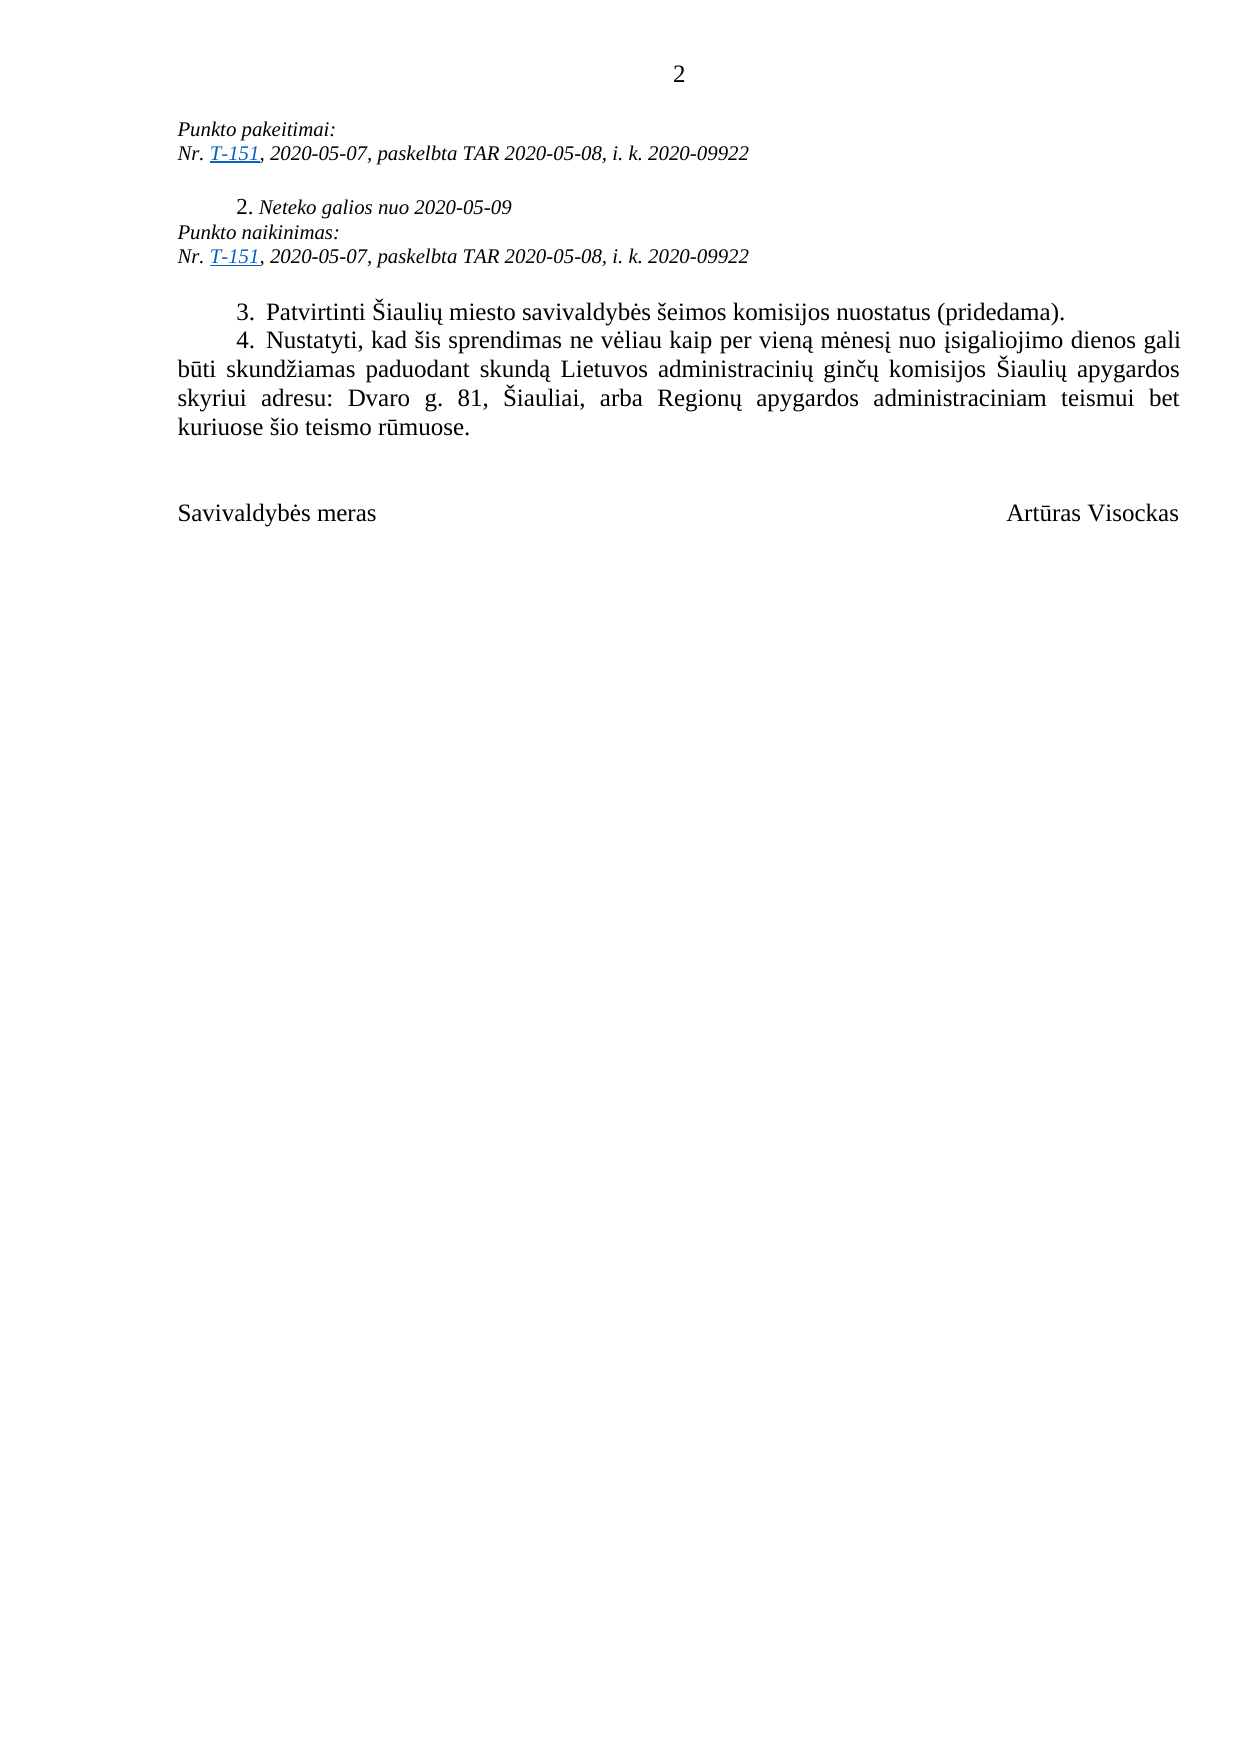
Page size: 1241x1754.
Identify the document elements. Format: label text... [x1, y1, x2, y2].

text Punkto naikinimas: [177, 220, 1181, 244]
text 4. Nustatyti, kad šis sprendimas ne vėliau kaip per vieną mėnesį nuo įsigaliojimo dienos gali būti skundžiamas paduodant skundą Lietuvos administracinių ginčų komisijos Šiaulių apygardos skyriui adresu: Dvaro g. 81, Šiauliai, arba Regionų apygardos administraciniam teismui bet kuriuose šio teismo rūmuose. [177, 325, 1181, 440]
text 3. Patvirtinti Šiaulių miesto savivaldybės šeimos komisijos nuostatus (pridedama). [177, 297, 1181, 325]
text Nr. T-151, 2020-05-07, paskelbta TAR 2020-05-08, i. k. 2020-09922 [177, 141, 1181, 165]
text 2. Neteko galios nuo 2020-05-09 [177, 193, 1181, 220]
text Nr. T-151, 2020-05-07, paskelbta TAR 2020-05-08, i. k. 2020-09922 [177, 244, 1181, 268]
text Savivaldybės meras Artūras Visockas [177, 498, 1181, 527]
text Punkto pakeitimai: [177, 117, 1181, 141]
